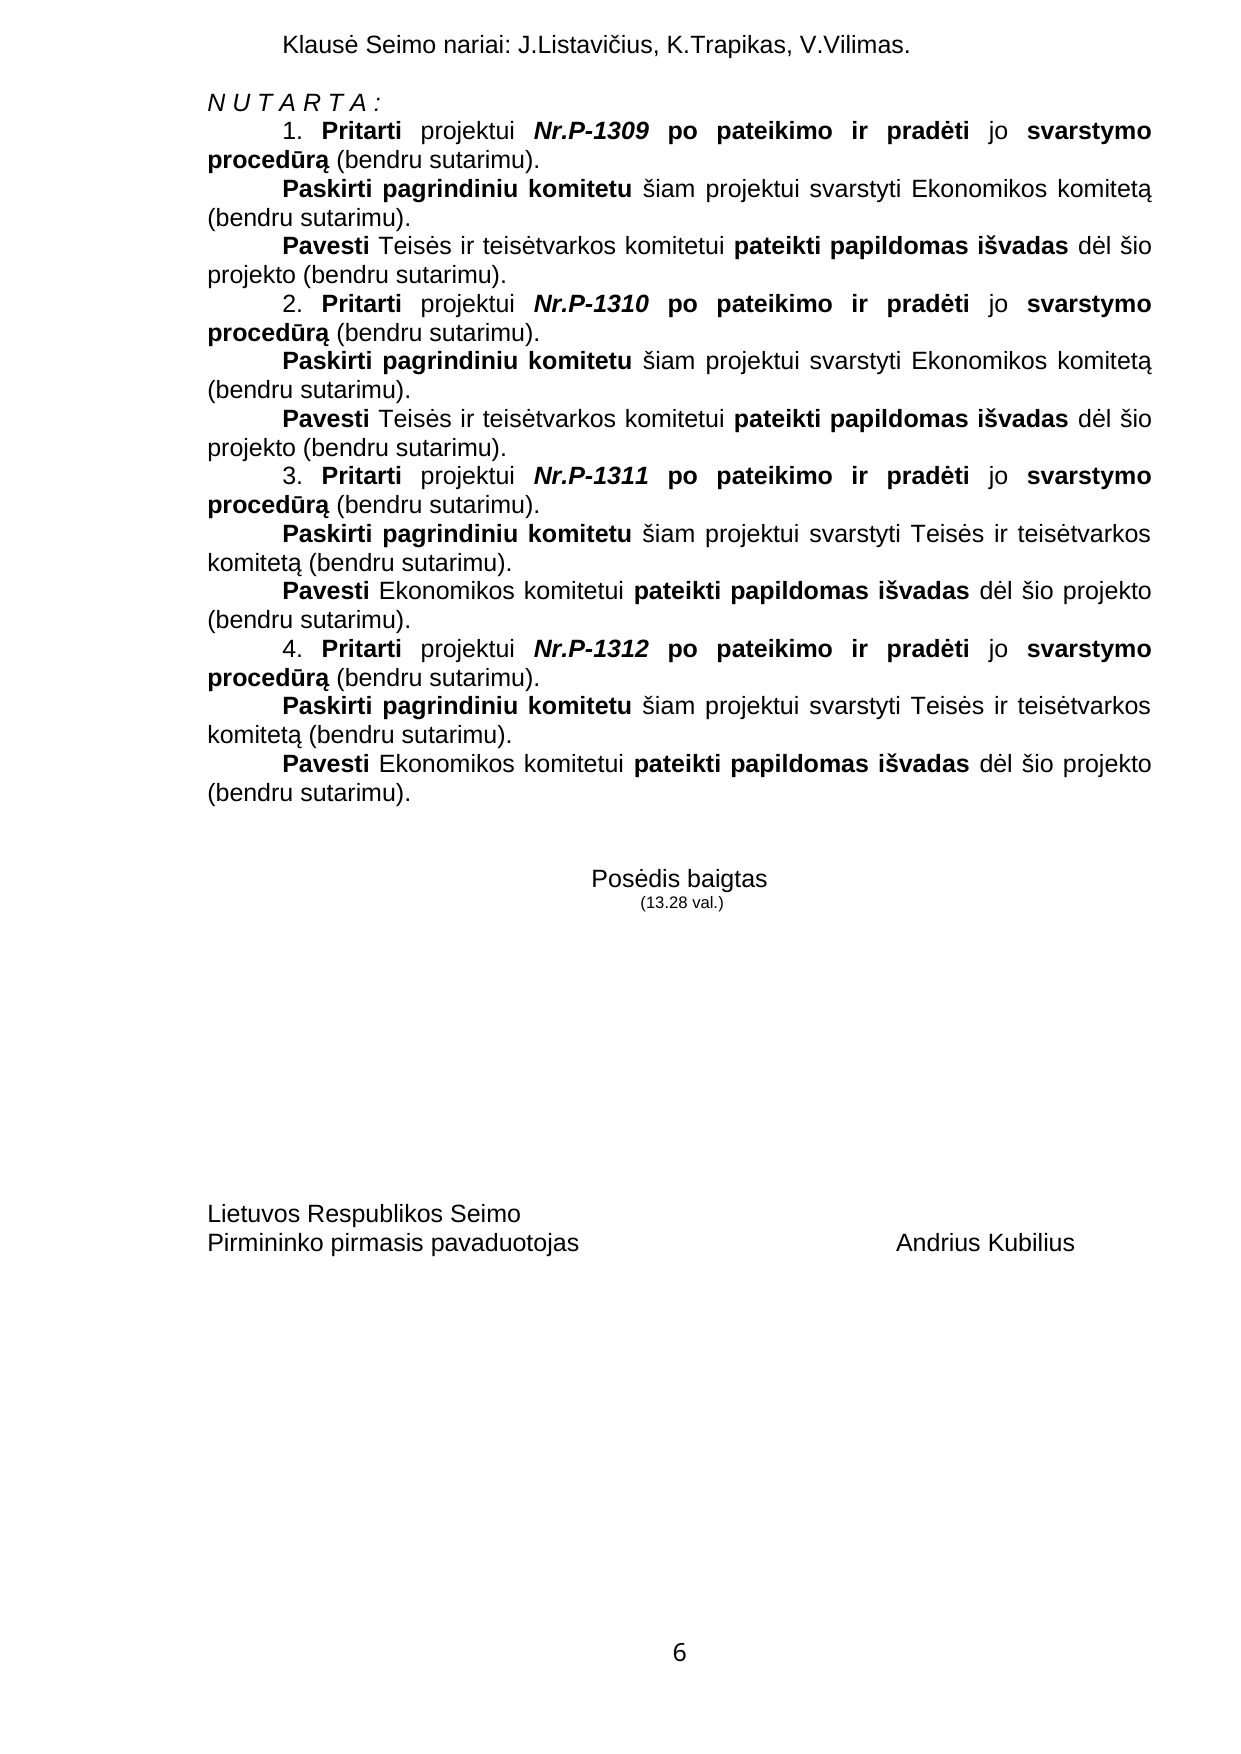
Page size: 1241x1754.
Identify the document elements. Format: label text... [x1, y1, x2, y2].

text Klausė Seimo nariai: J.Listavičius, K.Trapikas, V.Vilimas. [207, 30, 1152, 59]
text Lietuvos Respublikos Seimo [207, 1199, 1152, 1228]
text 3. Pritarti projektui Nr.P-1311 po pateikimo ir pradėti jo svarstymo procedūrą (bendru sutarimu). [207, 461, 1152, 519]
text N U T A R T A : [207, 87, 1152, 116]
text 4. Pritarti projektui Nr.P-1312 po pateikimo ir pradėti jo svarstymo procedūrą (bendru sutarimu). [207, 634, 1152, 691]
text Pavesti Ekonomikos komitetui pateikti papildomas išvadas dėl šio projekto (bendru sutarimu). [207, 749, 1152, 806]
text (13.28 val.) [207, 892, 1152, 912]
text Pavesti Teisės ir teisėtvarkos komitetui pateikti papildomas išvadas dėl šio projekto (bendru sutarimu). [207, 404, 1152, 461]
text Paskirti pagrindiniu komitetu šiam projektui svarstyti Teisės ir teisėtvarkos komitetą (bendru sutarimu). [207, 691, 1152, 749]
text 2. Pritarti projektui Nr.P-1310 po pateikimo ir pradėti jo svarstymo procedūrą (bendru sutarimu). [207, 289, 1152, 346]
text Pirmininko pirmasis pavaduotojas Andrius Kubilius [207, 1228, 1152, 1257]
text Pavesti Ekonomikos komitetui pateikti papildomas išvadas dėl šio projekto (bendru sutarimu). [207, 576, 1152, 634]
text Paskirti pagrindiniu komitetu šiam projektui svarstyti Ekonomikos komitetą (bendru sutarimu). [207, 346, 1152, 404]
text Pavesti Teisės ir teisėtvarkos komitetui pateikti papildomas išvadas dėl šio projekto (bendru sutarimu). [207, 231, 1152, 289]
text 1. Pritarti projektui Nr.P-1309 po pateikimo ir pradėti jo svarstymo procedūrą (bendru sutarimu). [207, 116, 1152, 174]
text Paskirti pagrindiniu komitetu šiam projektui svarstyti Teisės ir teisėtvarkos komitetą (bendru sutarimu). [207, 519, 1152, 576]
text Paskirti pagrindiniu komitetu šiam projektui svarstyti Ekonomikos komitetą (bendru sutarimu). [207, 174, 1152, 231]
text Posėdis baigtas [207, 864, 1152, 892]
